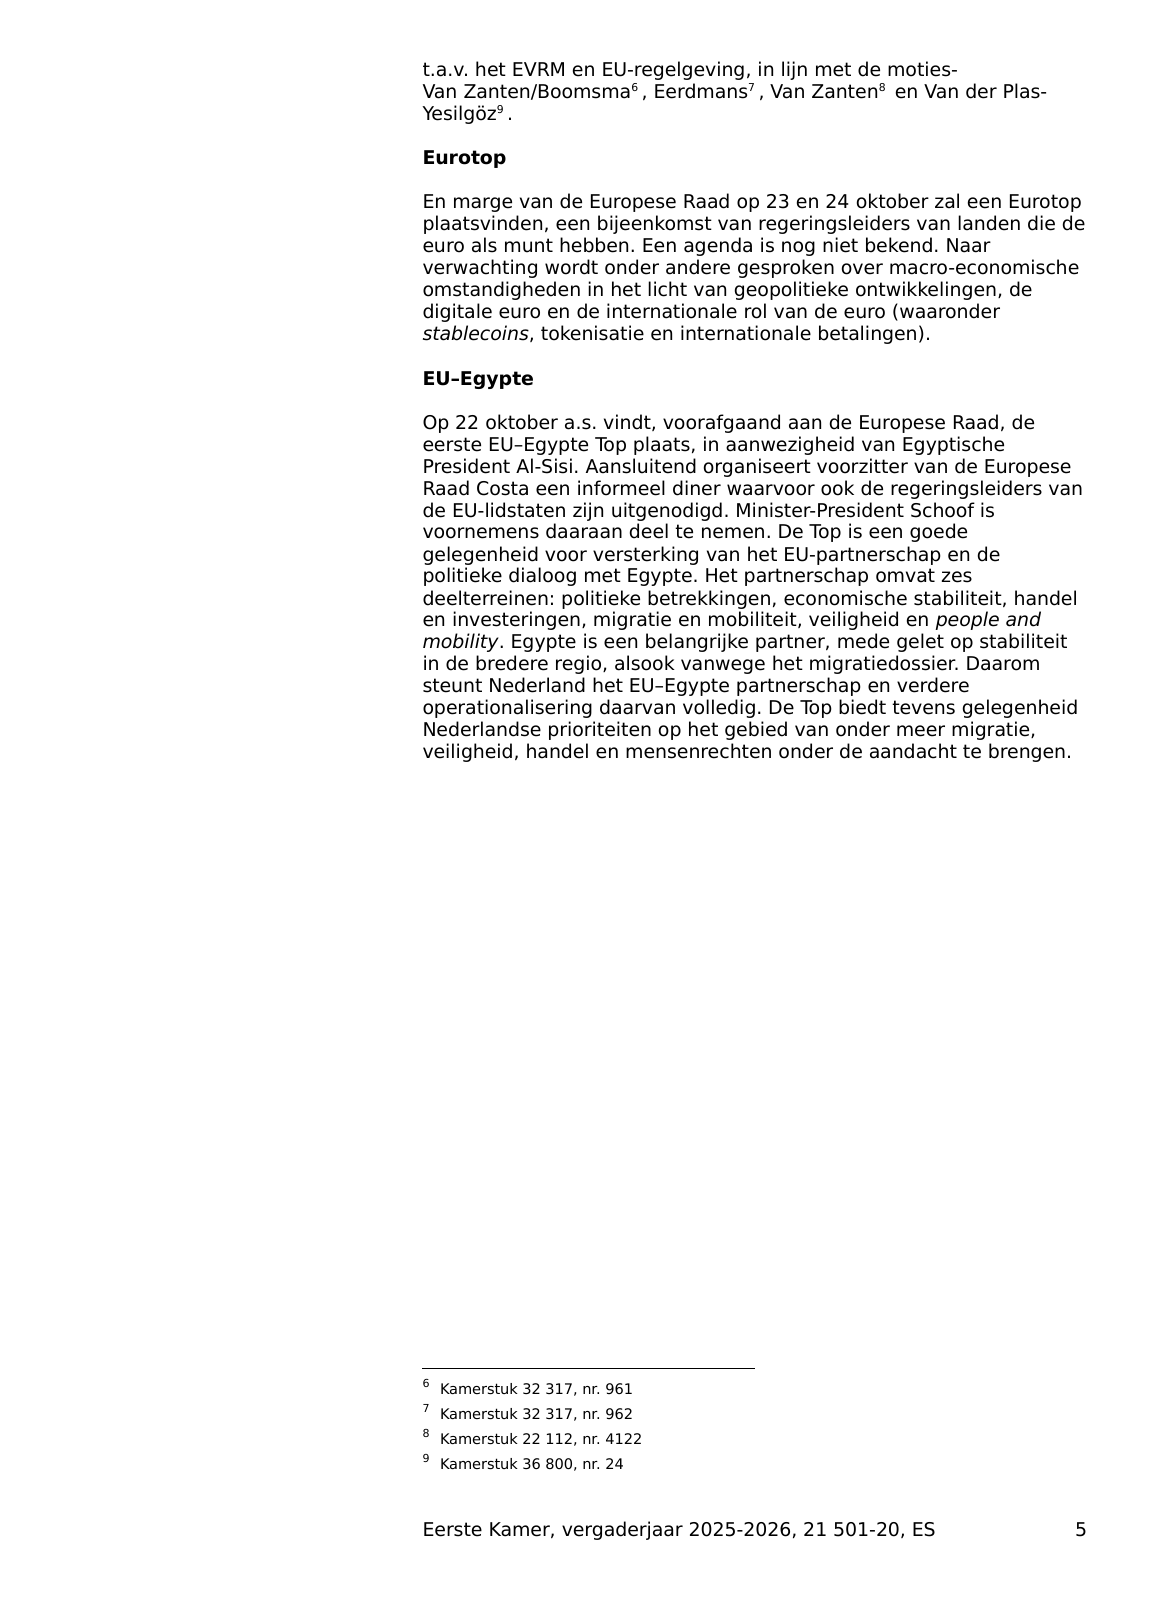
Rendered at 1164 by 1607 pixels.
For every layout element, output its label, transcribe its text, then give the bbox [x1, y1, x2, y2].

text En marge van de Europese Raad op 23 en 24 oktober zal een Eurotop plaatsvinden, een bijeenkomst van regeringsleiders van landen die de euro als munt hebben. Een agenda is nog niet bekend. Naar verwachting wordt onder andere gesproken over macro-economische omstandigheden in het licht van geopolitieke ontwikkelingen, de digitale euro en de internationale rol van de euro (waaronder stablecoins, tokenisatie en internationale betalingen). [422, 191, 1087, 345]
subtitle EU–Egypte [422, 367, 1087, 389]
subtitle Eurotop [422, 147, 1087, 169]
text Kamerstuk 22 112, nr. 4122 [422, 1427, 1087, 1449]
text Kamerstuk 32 317, nr. 961 [422, 1377, 1087, 1399]
text Kamerstuk 36 800, nr. 24 [422, 1452, 1087, 1474]
text Op 22 oktober a.s. vindt, voorafgaand aan de Europese Raad, de eerste EU–Egypte Top plaats, in aanwezigheid van Egyptische President Al-Sisi. Aansluitend organiseert voorzitter van de Europese Raad Costa een informeel diner waarvoor ook de regeringsleiders van de EU-lidstaten zijn uitgenodigd. Minister-President Schoof is voornemens daaraan deel te nemen. De Top is een goede gelegenheid voor versterking van het EU-partnerschap en de politieke dialoog met Egypte. Het partnerschap omvat zes deelterreinen: politieke betrekkingen, economische stabiliteit, handel en investeringen, migratie en mobiliteit, veiligheid en people and mobility. Egypte is een belangrijke partner, mede gelet op stabiliteit in de bredere regio, alsook vanwege het migratiedossier. Daarom steunt Nederland het EU–Egypte partnerschap en verdere operationalisering daarvan volledig. De Top biedt tevens gelegenheid Nederlandse prioriteiten op het gebied van onder meer migratie, veiligheid, handel en mensenrechten onder de aandacht te brengen. [422, 412, 1087, 763]
text t.a.v. het EVRM en EU-regelgeving, in lijn met de moties-Van Zanten/Boomsma, Eerdmans, Van Zanten en Van der Plas-Yesilgöz. [422, 59, 1087, 125]
text Kamerstuk 32 317, nr. 962 [422, 1402, 1087, 1424]
